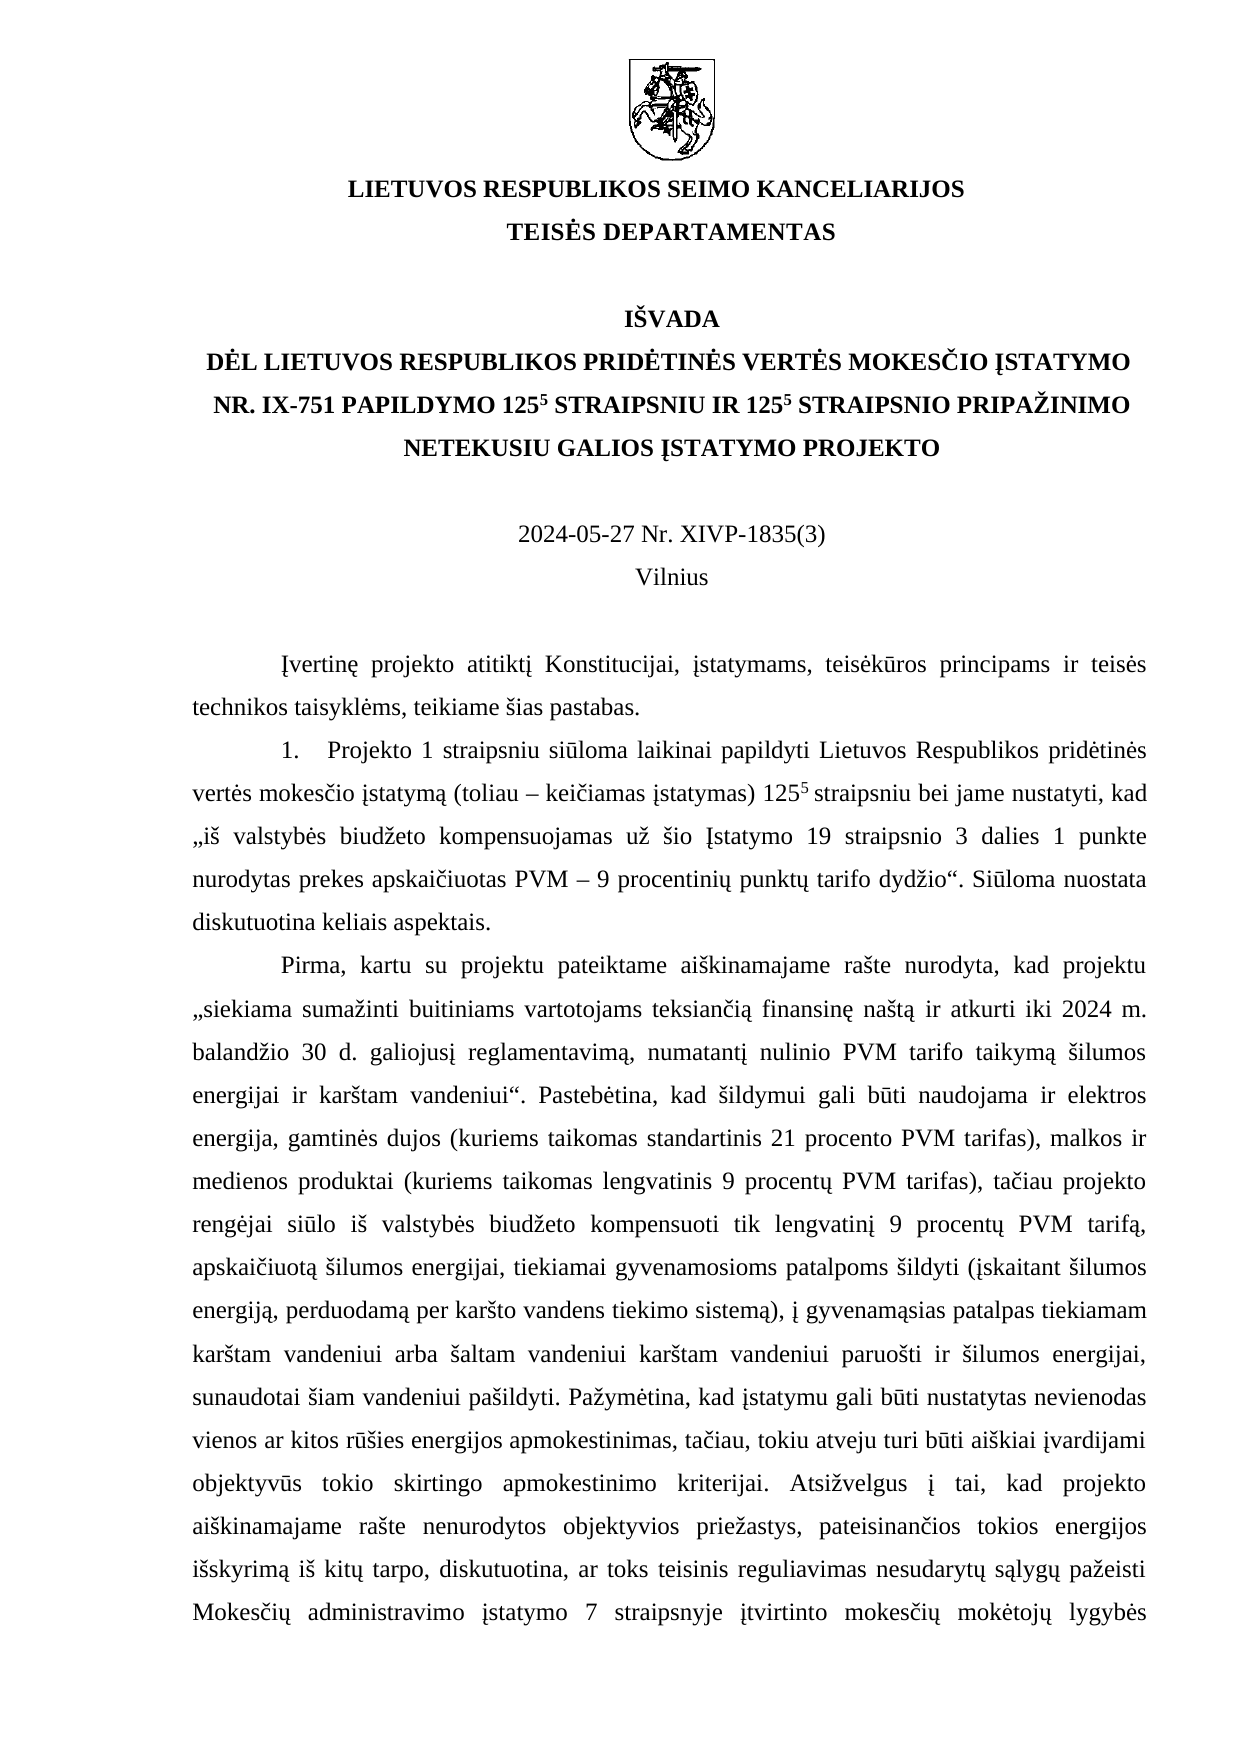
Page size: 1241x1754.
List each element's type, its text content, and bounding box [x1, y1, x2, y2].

list Projekto 1 straipsniu siūloma laikinai papildyti Lietuvos Respublikos pridėtinės vertės mokesčio įstatymą (toliau – keičiamas įstatymas) 1255 straipsniu bei jame nustatyti, kad „iš valstybės biudžeto kompensuojamas už šio Įstatymo 19 straipsnio 3 dalies 1 punkte nurodytas prekes apskaičiuotas PVM – 9 procentinių punktų tarifo dydžio“. Siūloma nuostata diskutuotina keliais aspektais. [192, 735, 1147, 936]
text Įvertinę projekto atitiktį Konstitucijai, įstatymams, teisėkūros principams ir teisės technikos taisyklėms, teikiame šias pastabas. [192, 649, 1147, 721]
text 2024-05-27 Nr. XIVP-1835(3) [192, 519, 1152, 548]
text Vilnius [192, 562, 1152, 591]
text Pirma, kartu su projektu pateiktame aiškinamajame rašte nurodyta, kad projektu „siekiama sumažinti buitiniams vartotojams teksiančią finansinę naštą ir atkurti iki 2024 m. balandžio 30 d. galiojusį reglamentavimą, numatantį nulinio PVM tarifo taikymą šilumos energijai ir karštam vandeniui“. Pastebėtina, kad šildymui gali būti naudojama ir elektros energija, gamtinės dujos (kuriems taikomas standartinis 21 procento PVM tarifas), malkos ir medienos produktai (kuriems taikomas lengvatinis 9 procentų PVM tarifas), tačiau projekto rengėjai siūlo iš valstybės biudžeto kompensuoti tik lengvatinį 9 procentų PVM tarifą, apskaičiuotą šilumos energijai, tiekiamai gyvenamosioms patalpoms šildyti (įskaitant šilumos energiją, perduodamą per karšto vandens tiekimo sistemą), į gyvenamąsias patalpas tiekiamam karštam vandeniui arba šaltam vandeniui karštam vandeniui paruošti ir šilumos energijai, sunaudotai šiam vandeniui pašildyti. Pažymėtina, kad įstatymu gali būti nustatytas nevienodas vienos ar kitos rūšies energijos apmokestinimas, tačiau, tokiu atveju turi būti aiškiai įvardijami objektyvūs tokio skirtingo apmokestinimo kriterijai. Atsižvelgus į tai, kad projekto aiškinamajame rašte nenurodytos objektyvios priežastys, pateisinančios tokios energijos išskyrimą iš kitų tarpo, diskutuotina, ar toks teisinis reguliavimas nesudarytų sąlygų pažeisti Mokesčių administravimo įstatymo 7 straipsnyje įtvirtinto mokesčių mokėtojų lygybės [192, 951, 1147, 1626]
text IŠVADA [192, 304, 1152, 332]
text TEISĖS DEPARTAMENTAS [192, 217, 1150, 246]
text DĖL LIETUVOS RESPUBLIKOS PRIDĖTINĖS VERTĖS MOKESČIO ĮSTATYMO [192, 347, 1152, 376]
text LIETUVOS RESPUBLIKOS SEIMO KANCELIARIJOS [192, 174, 1121, 203]
text NR. IX-751 PAPILDYMO 1255 STRAIPSNIU IR 1255 STRAIPSNIO PRIPAŽINIMO NETEKUSIU GALIOS ĮSTATYMO PROJEKTO [192, 390, 1152, 462]
